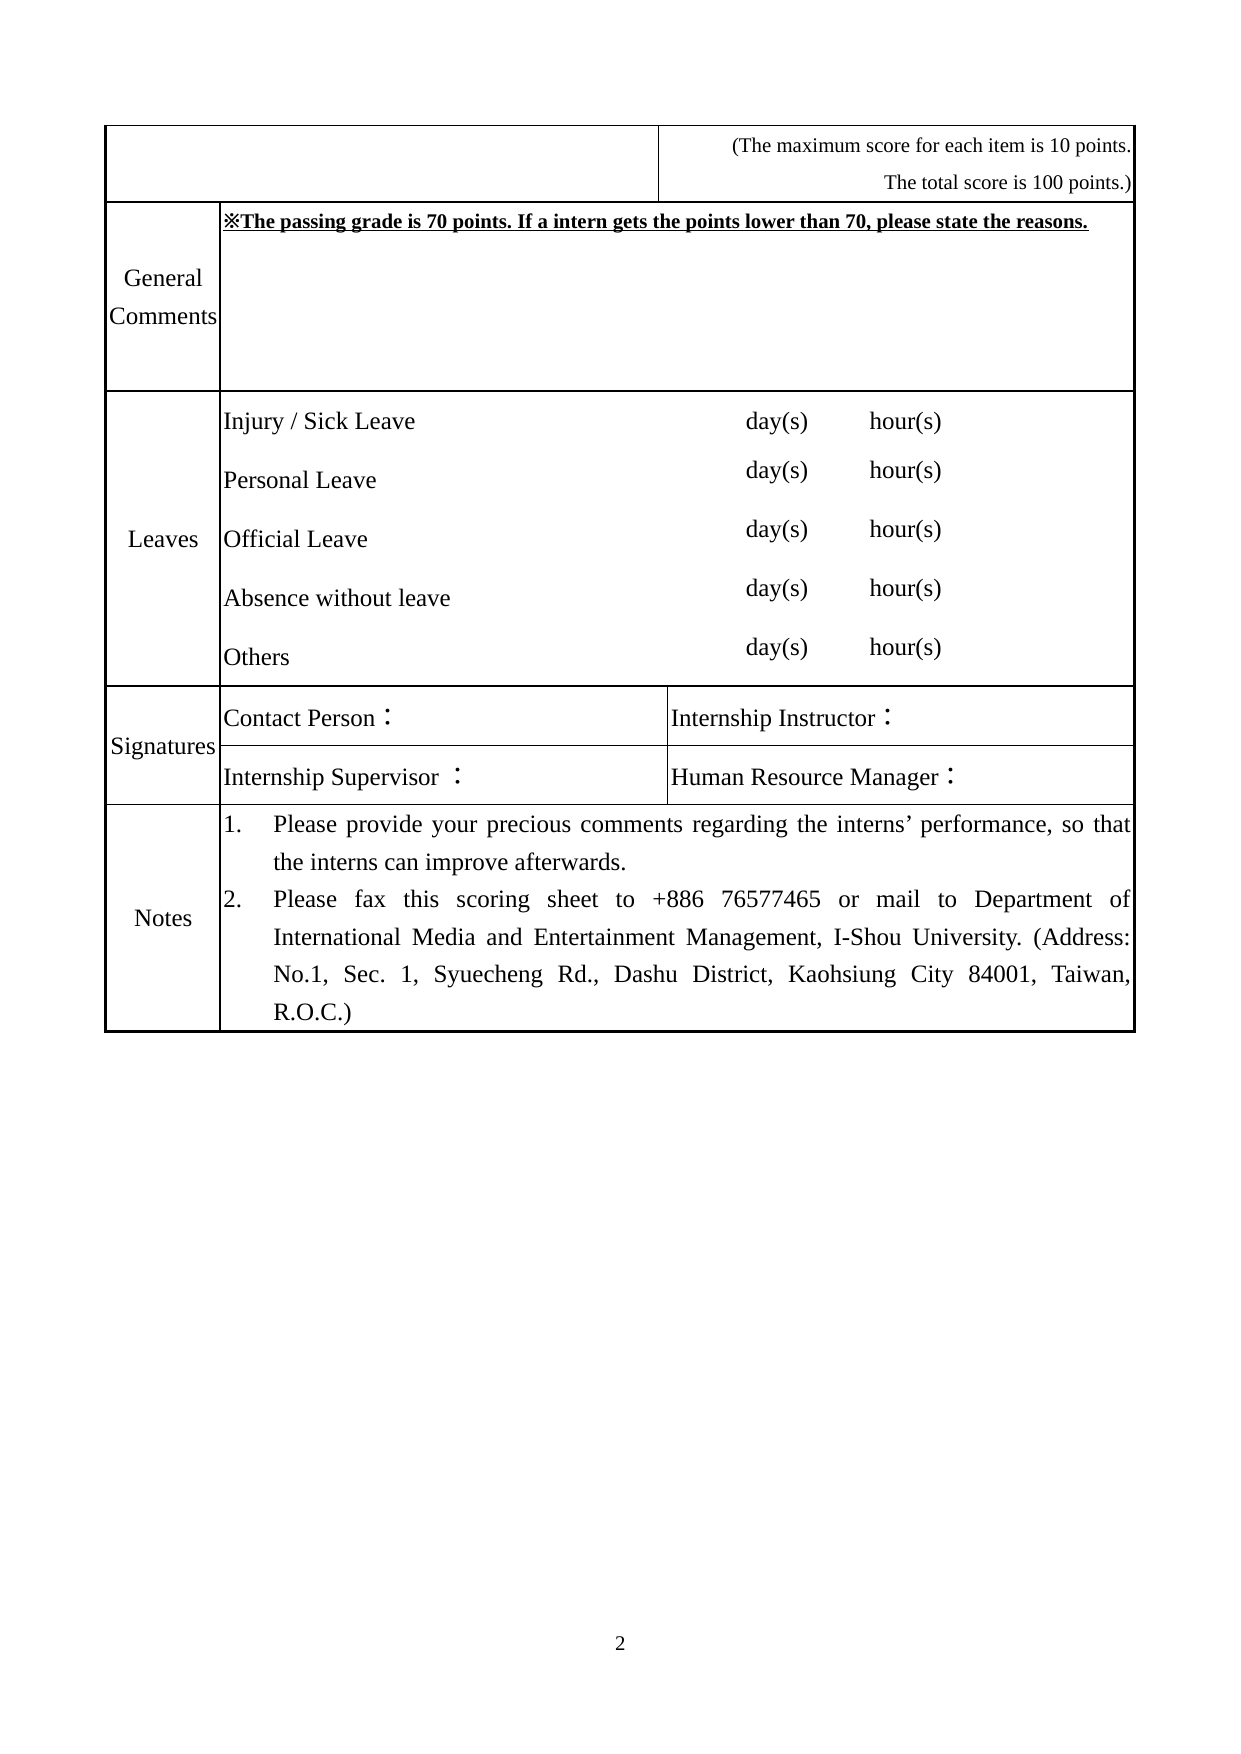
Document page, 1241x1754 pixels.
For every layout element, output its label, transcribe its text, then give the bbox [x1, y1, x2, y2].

table_cell Signatures [107, 687, 219, 803]
table_cell Notes [107, 805, 219, 1030]
table_cell Internship Supervisor ： [221, 746, 667, 803]
table_cell day(s) hour(s) [668, 449, 1133, 508]
table_cell Absence without leave [221, 567, 668, 626]
table_cell Human Resource Manager： [668, 746, 1133, 803]
table_cell (The maximum score for each item is 10 points. The total score is 100 points.) [659, 126, 1133, 201]
table_cell day(s) hour(s) [668, 567, 1133, 626]
table_cell day(s) hour(s) [668, 626, 1133, 685]
table_cell Internship Instructor： [668, 687, 1133, 744]
table_cell Others [221, 626, 668, 685]
table_cell day(s) hour(s) [668, 392, 1133, 449]
table_cell ※The passing grade is 70 points. If a intern gets the points lower than 70, please state the reasons. [221, 203, 1133, 390]
table_cell General Comments [107, 203, 219, 390]
table_cell [107, 126, 658, 201]
table_cell day(s) hour(s) [668, 508, 1133, 567]
table_cell Contact Person： [221, 687, 667, 744]
table_cell Leaves [107, 392, 219, 685]
table_cell Please provide your precious comments regarding the interns’ performance, so that the interns can improve afterwards. Please fax this scoring sheet to +886 76577465 or mail to Department of International Media and Entertainment Management, I-Shou University. (Address: No.1, Sec. 1, Syuecheng Rd., Dashu District, Kaohsiung City 84001, Taiwan, R.O.C.) [221, 805, 1133, 1030]
table_cell Personal Leave [221, 449, 668, 508]
table_cell Official Leave [221, 508, 668, 567]
table_cell Injury / Sick Leave [221, 392, 668, 449]
